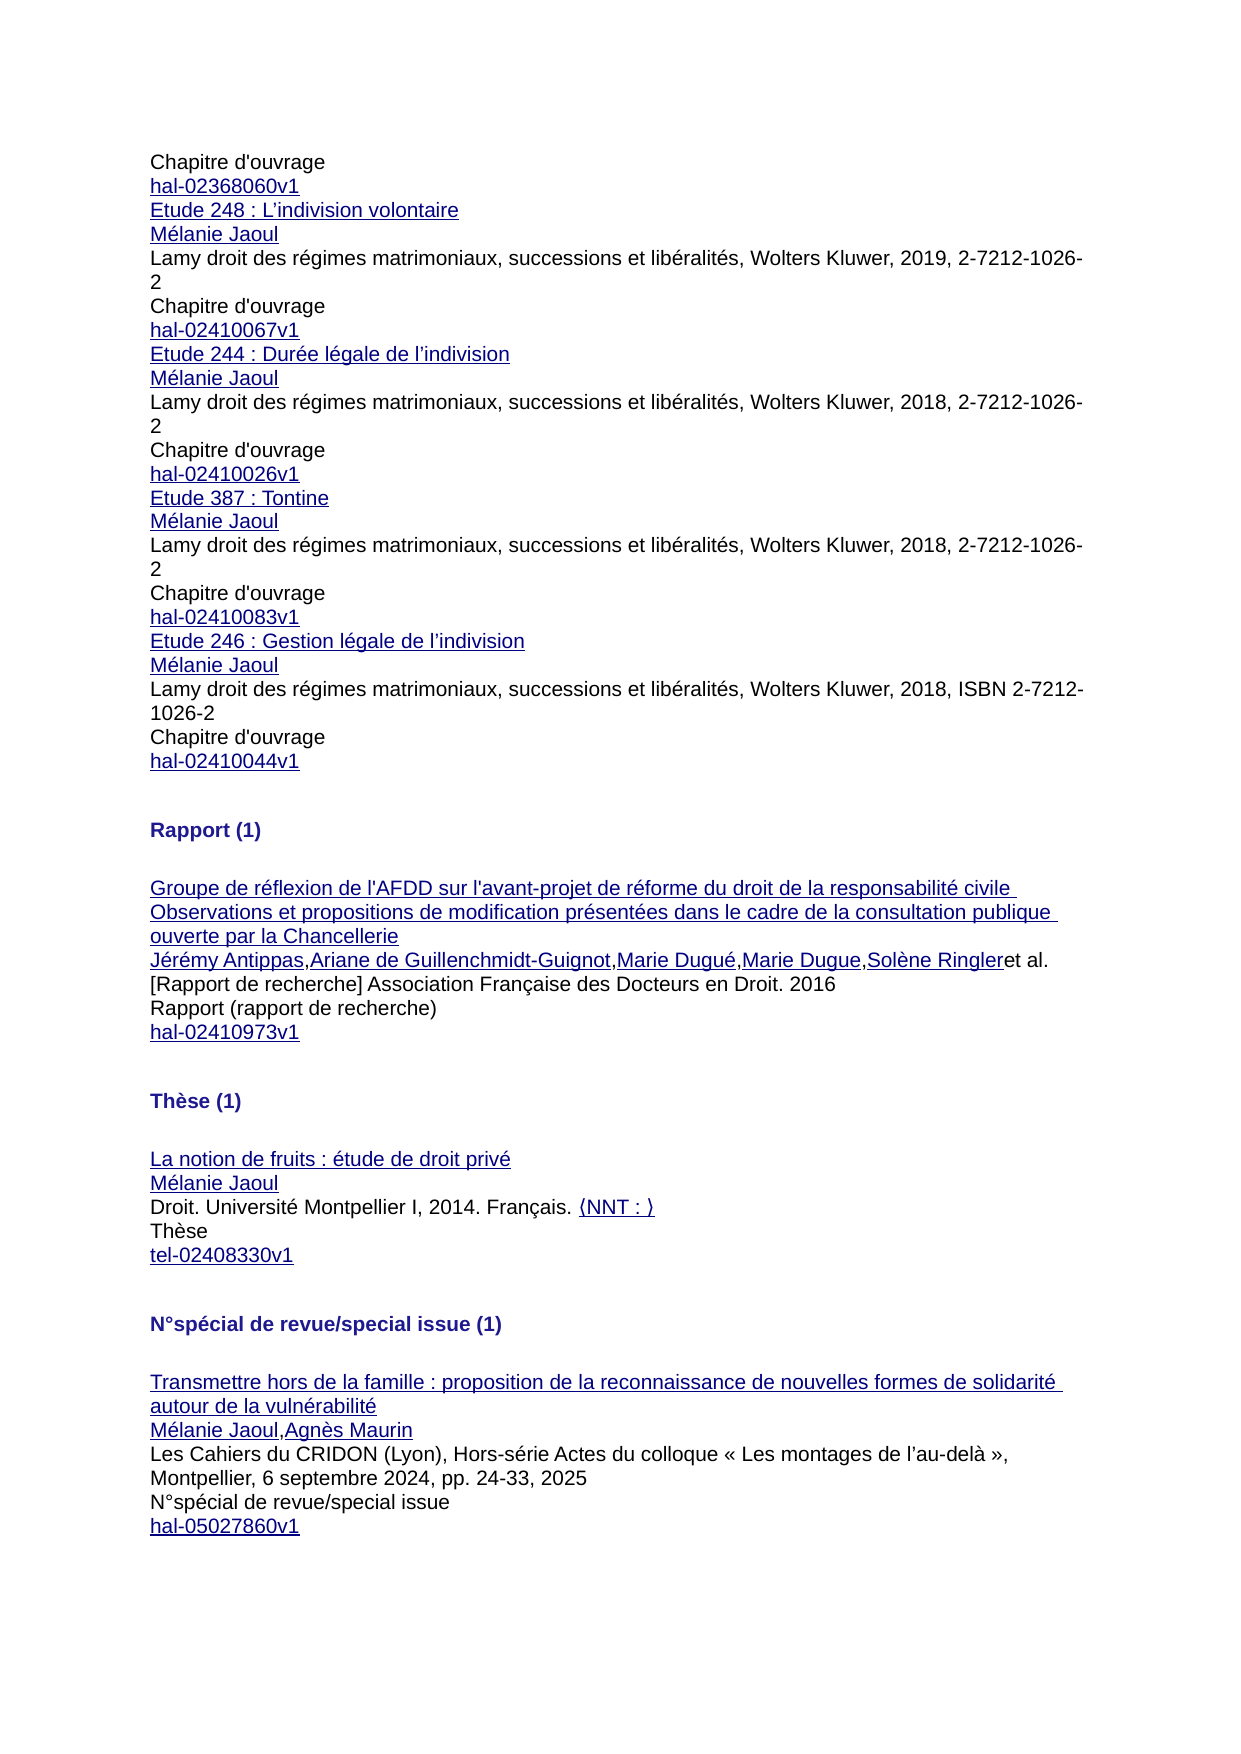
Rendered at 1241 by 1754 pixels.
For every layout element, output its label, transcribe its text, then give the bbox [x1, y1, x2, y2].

table_header La notion de fruits : étude de droit privé Mélanie Jaoul Droit. Université Montpellier I, 2014. Français. ⟨NNT : ⟩ Thèse tel-02408330v1 [150, 1147, 1090, 1267]
table_cell Etude 244 : Durée légale de l’indivision Mélanie Jaoul Lamy droit des régimes matrimoniaux, successions et libéralités, Wolters Kluwer, 2018, 2-7212-1026-2 Chapitre d'ouvrage hal-02410026v1 [150, 342, 1090, 485]
subtitle Thèse (1) [150, 1088, 1090, 1112]
table_cell Chapitre d'ouvrage hal-02368060v1 [150, 150, 1090, 198]
subtitle N°spécial de revue/special issue (1) [150, 1311, 1090, 1335]
table_header Transmettre hors de la famille : proposition de la reconnaissance de nouvelles formes de solidarité autour de la vulnérabilité Mélanie Jaoul,Agnès Maurin Les Cahiers du CRIDON (Lyon), Hors-série Actes du colloque « Les montages de l’au-delà », Montpellier, 6 septembre 2024, pp. 24-33, 2025 N°spécial de revue/special issue hal-05027860v1 [150, 1370, 1090, 1537]
subtitle Rapport (1) [150, 818, 1090, 842]
table_header Groupe de réflexion de l'AFDD sur l'avant-projet de réforme du droit de la responsabilité civile Observations et propositions de modification présentées dans le cadre de la consultation publique ouverte par la Chancellerie Jérémy Antippas,Ariane de Guillenchmidt-Guignot,Marie Dugué,Marie Dugue,Solène Ringleret al. [Rapport de recherche] Association Française des Docteurs en Droit. 2016 Rapport (rapport de recherche) hal-02410973v1 [150, 876, 1090, 1044]
table_cell Etude 387 : Tontine Mélanie Jaoul Lamy droit des régimes matrimoniaux, successions et libéralités, Wolters Kluwer, 2018, 2-7212-1026-2 Chapitre d'ouvrage hal-02410083v1 [150, 485, 1090, 629]
table_cell Etude 248 : L’indivision volontaire Mélanie Jaoul Lamy droit des régimes matrimoniaux, successions et libéralités, Wolters Kluwer, 2019, 2-7212-1026-2 Chapitre d'ouvrage hal-02410067v1 [150, 198, 1090, 342]
table_cell Etude 246 : Gestion légale de l’indivision Mélanie Jaoul Lamy droit des régimes matrimoniaux, successions et libéralités, Wolters Kluwer, 2018, ISBN 2-7212-1026-2 Chapitre d'ouvrage hal-02410044v1 [150, 629, 1090, 773]
